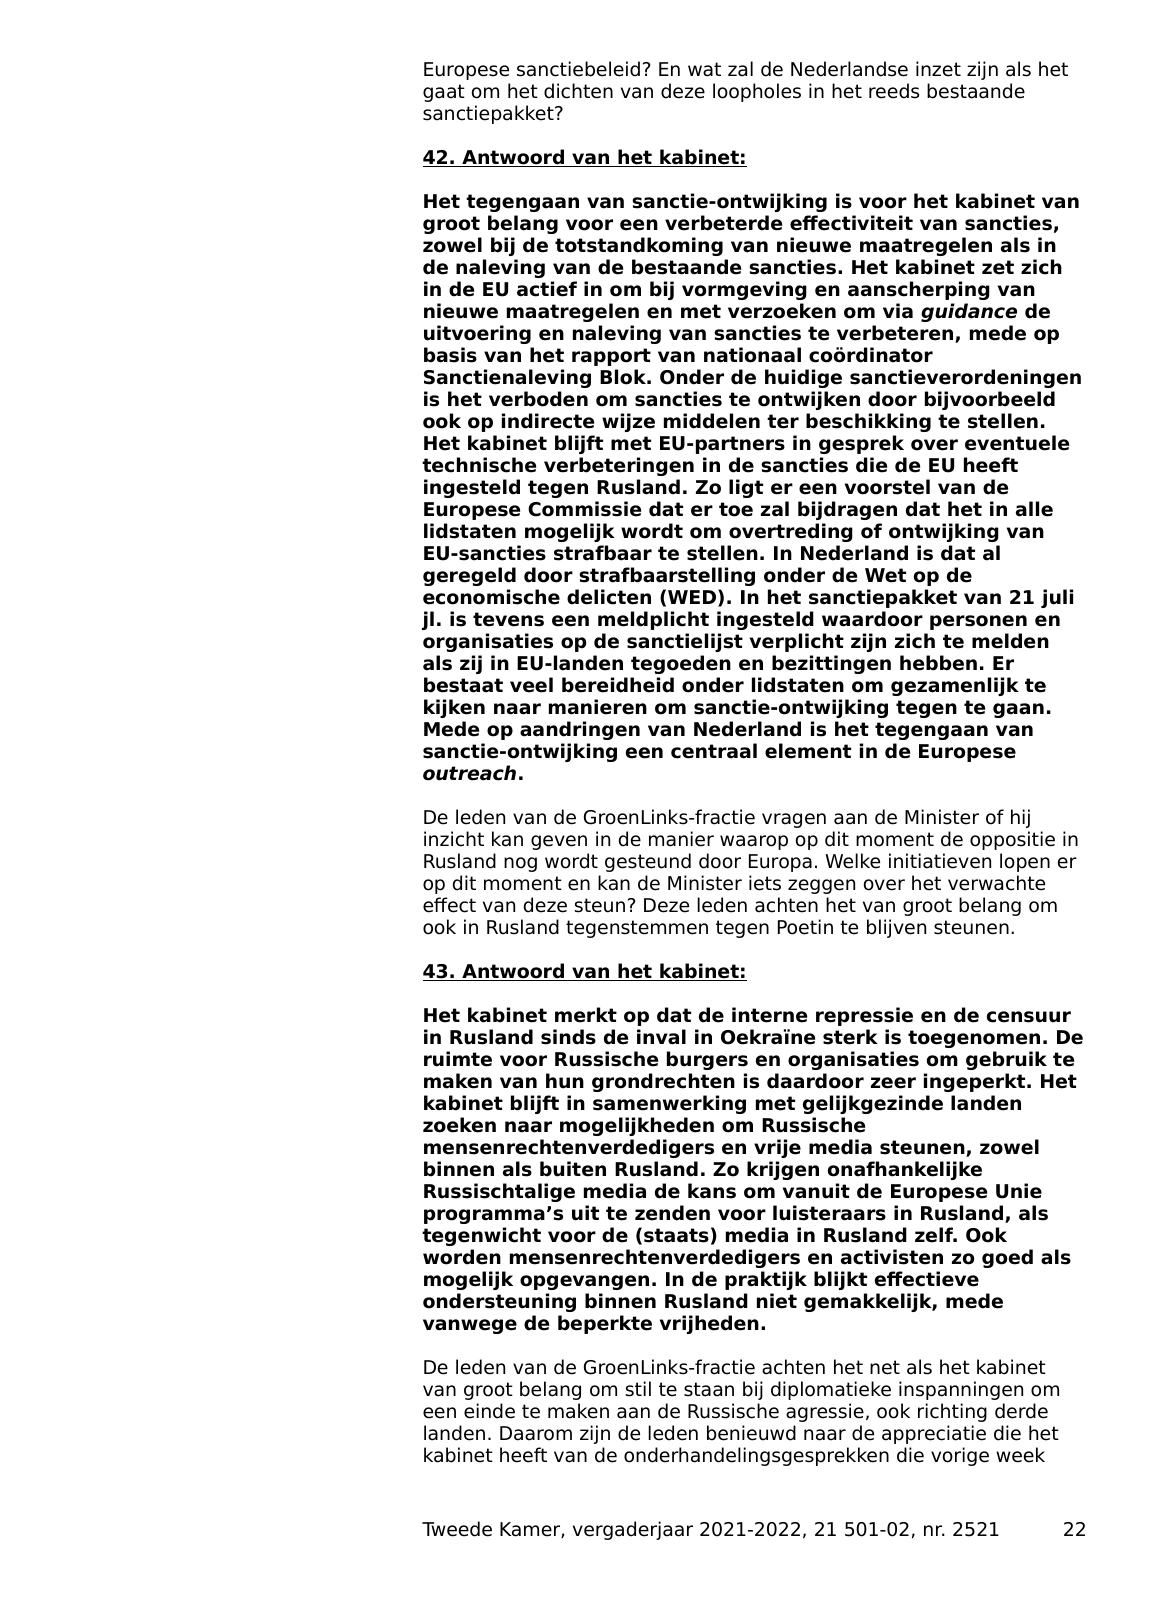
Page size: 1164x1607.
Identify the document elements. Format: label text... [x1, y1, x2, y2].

text Europese sanctiebeleid? En wat zal de Nederlandse inzet zijn als het gaat om het dichten van deze loopholes in het reeds bestaande sanctiepakket? [422, 59, 1087, 125]
subtitle 42. Antwoord van het kabinet: [422, 147, 1087, 169]
text De leden van de GroenLinks-fractie achten het net als het kabinet van groot belang om stil te staan bij diplomatieke inspanningen om een einde te maken aan de Russische agressie, ook richting derde landen. Daarom zijn de leden benieuwd naar de appreciatie die het kabinet heeft van de onderhandelingsgesprekken die vorige week [422, 1357, 1087, 1467]
text Het tegengaan van sanctie-ontwijking is voor het kabinet van groot belang voor een verbeterde effectiviteit van sancties, zowel bij de totstandkoming van nieuwe maatregelen als in de naleving van de bestaande sancties. Het kabinet zet zich in de EU actief in om bij vormgeving en aanscherping van nieuwe maatregelen en met verzoeken om via guidance de uitvoering en naleving van sancties te verbeteren, mede op basis van het rapport van nationaal coördinator Sanctienaleving Blok. Onder de huidige sanctieverordeningen is het verboden om sancties te ontwijken door bijvoorbeeld ook op indirecte wijze middelen ter beschikking te stellen. Het kabinet blijft met EU-partners in gesprek over eventuele technische verbeteringen in de sancties die de EU heeft ingesteld tegen Rusland. Zo ligt er een voorstel van de Europese Commissie dat er toe zal bijdragen dat het in alle lidstaten mogelijk wordt om overtreding of ontwijking van EU-sancties strafbaar te stellen. In Nederland is dat al geregeld door strafbaarstelling onder de Wet op de economische delicten (WED). In het sanctiepakket van 21 juli jl. is tevens een meldplicht ingesteld waardoor personen en organisaties op de sanctielijst verplicht zijn zich te melden als zij in EU-landen tegoeden en bezittingen hebben. Er bestaat veel bereidheid onder lidstaten om gezamenlijk te kijken naar manieren om sanctie-ontwijking tegen te gaan. Mede op aandringen van Nederland is het tegengaan van sanctie-ontwijking een centraal element in de Europese outreach. [422, 191, 1087, 785]
text Het kabinet merkt op dat de interne repressie en de censuur in Rusland sinds de inval in Oekraïne sterk is toegenomen. De ruimte voor Russische burgers en organisaties om gebruik te maken van hun grondrechten is daardoor zeer ingeperkt. Het kabinet blijft in samenwerking met gelijkgezinde landen zoeken naar mogelijkheden om Russische mensenrechtenverdedigers en vrije media steunen, zowel binnen als buiten Rusland. Zo krijgen onafhankelijke Russischtalige media de kans om vanuit de Europese Unie programma’s uit te zenden voor luisteraars in Rusland, als tegenwicht voor de (staats) media in Rusland zelf. Ook worden mensenrechtenverdedigers en activisten zo goed als mogelijk opgevangen. In de praktijk blijkt effectieve ondersteuning binnen Rusland niet gemakkelijk, mede vanwege de beperkte vrijheden. [422, 1005, 1087, 1335]
subtitle 43. Antwoord van het kabinet: [422, 961, 1087, 983]
text De leden van de GroenLinks-fractie vragen aan de Minister of hij inzicht kan geven in de manier waarop op dit moment de oppositie in Rusland nog wordt gesteund door Europa. Welke initiatieven lopen er op dit moment en kan de Minister iets zeggen over het verwachte effect van deze steun? Deze leden achten het van groot belang om ook in Rusland tegenstemmen tegen Poetin te blijven steunen. [422, 807, 1087, 939]
